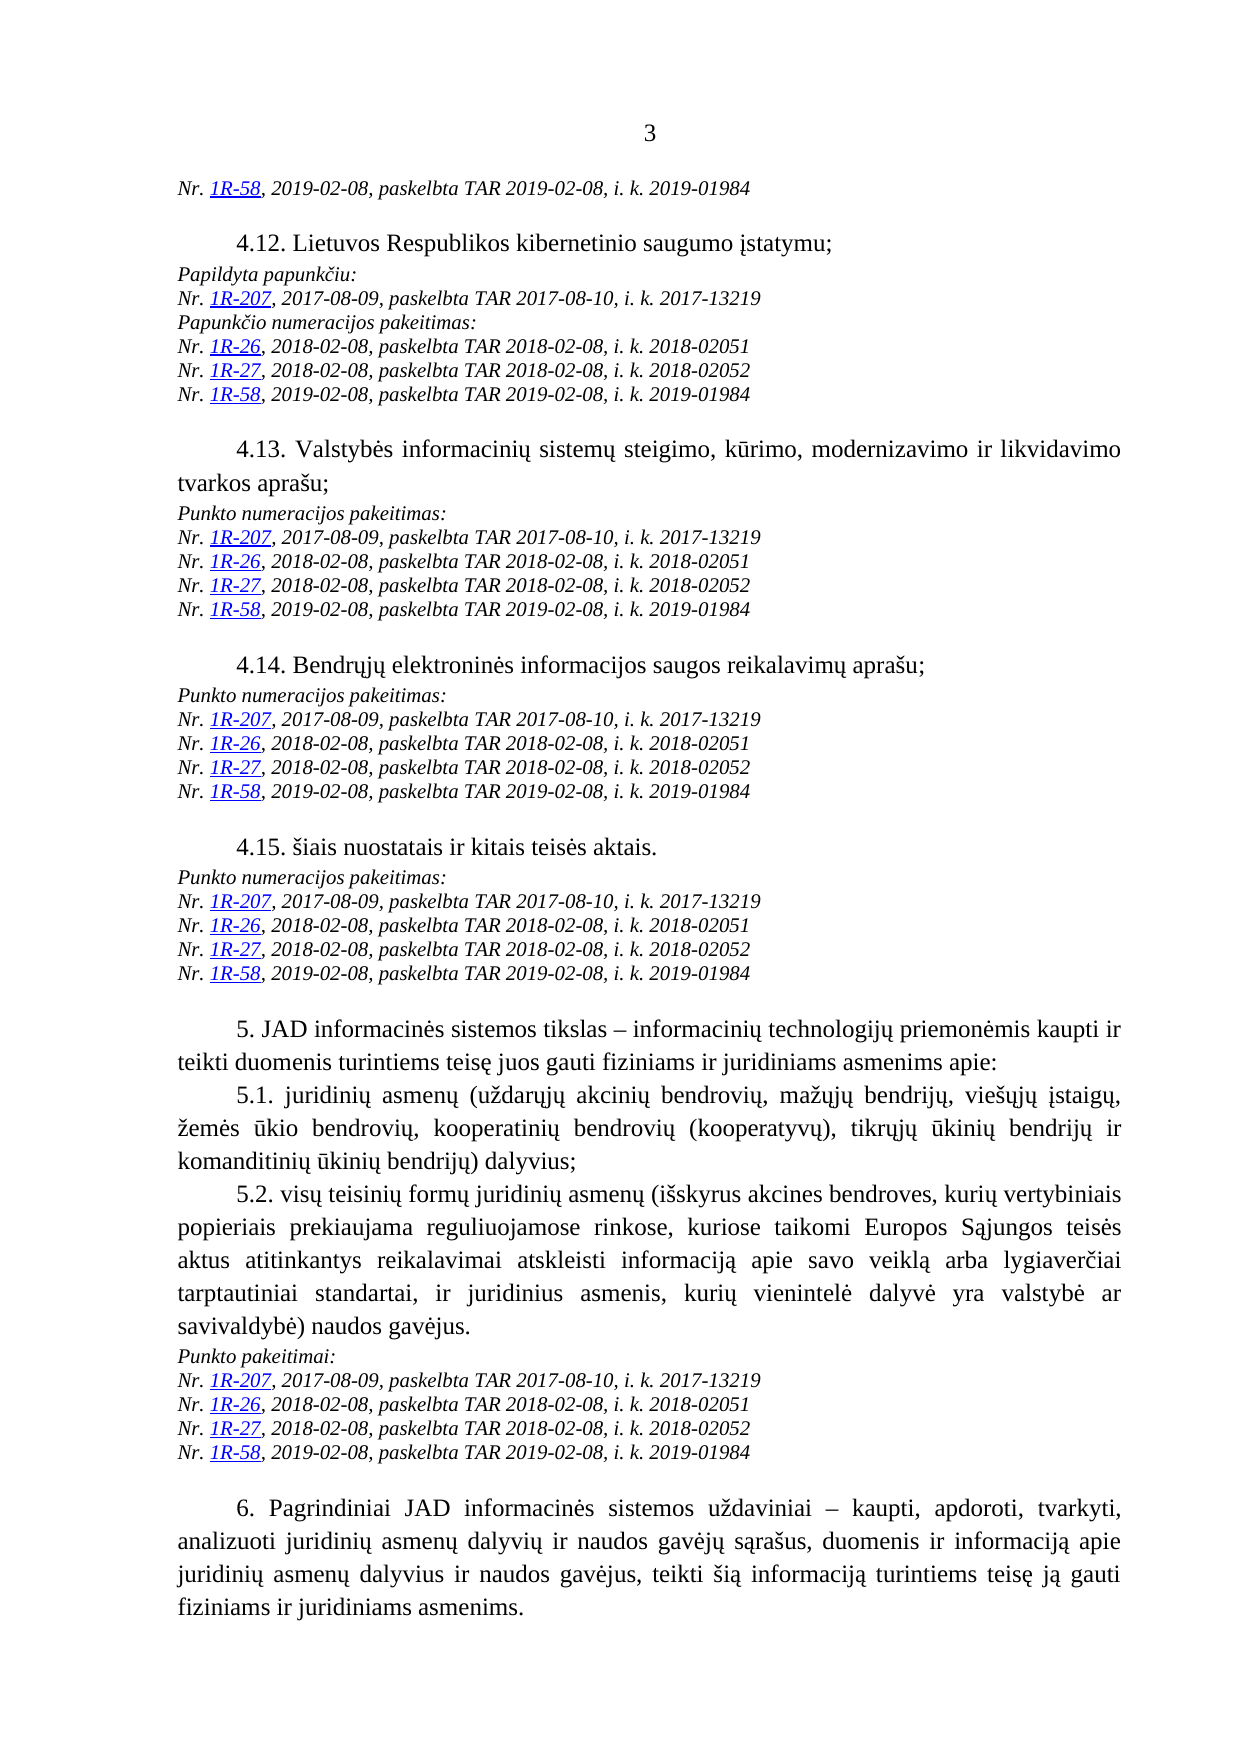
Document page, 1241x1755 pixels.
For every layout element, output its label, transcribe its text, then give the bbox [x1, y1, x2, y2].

text Nr. 1R-26, 2018-02-08, paskelbta TAR 2018-02-08, i. k. 2018-02051 [177, 1392, 1122, 1416]
text Nr. 1R-58, 2019-02-08, paskelbta TAR 2019-02-08, i. k. 2019-01984 [177, 1440, 1122, 1464]
text Nr. 1R-27, 2018-02-08, paskelbta TAR 2018-02-08, i. k. 2018-02052 [177, 755, 1122, 779]
text Nr. 1R-27, 2018-02-08, paskelbta TAR 2018-02-08, i. k. 2018-02052 [177, 1416, 1122, 1440]
text Punkto numeracijos pakeitimas: [177, 865, 1122, 889]
text Nr. 1R-26, 2018-02-08, paskelbta TAR 2018-02-08, i. k. 2018-02051 [177, 334, 1122, 358]
text Nr. 1R-27, 2018-02-08, paskelbta TAR 2018-02-08, i. k. 2018-02052 [177, 573, 1122, 597]
text Nr. 1R-26, 2018-02-08, paskelbta TAR 2018-02-08, i. k. 2018-02051 [177, 913, 1122, 937]
text Nr. 1R-27, 2018-02-08, paskelbta TAR 2018-02-08, i. k. 2018-02052 [177, 937, 1122, 961]
text Nr. 1R-58, 2019-02-08, paskelbta TAR 2019-02-08, i. k. 2019-01984 [177, 597, 1122, 621]
text Nr. 1R-207, 2017-08-09, paskelbta TAR 2017-08-10, i. k. 2017-13219 [177, 889, 1122, 913]
text Nr. 1R-27, 2018-02-08, paskelbta TAR 2018-02-08, i. k. 2018-02052 [177, 358, 1122, 382]
text Nr. 1R-58, 2019-02-08, paskelbta TAR 2019-02-08, i. k. 2019-01984 [177, 176, 1122, 200]
text Nr. 1R-26, 2018-02-08, paskelbta TAR 2018-02-08, i. k. 2018-02051 [177, 549, 1122, 573]
text Punkto numeracijos pakeitimas: [177, 501, 1122, 525]
text Nr. 1R-58, 2019-02-08, paskelbta TAR 2019-02-08, i. k. 2019-01984 [177, 382, 1122, 406]
text 4.13. Valstybės informacinių sistemų steigimo, kūrimo, modernizavimo ir likvidavimo tvarkos aprašu; [177, 434, 1122, 496]
text Nr. 1R-207, 2017-08-09, paskelbta TAR 2017-08-10, i. k. 2017-13219 [177, 707, 1122, 731]
text 5.2. visų teisinių formų juridinių asmenų (išskyrus akcines bendroves, kurių vertybiniais popieriais prekiaujama reguliuojamose rinkose, kuriose taikomi Europos Sąjungos teisės aktus atitinkantys reikalavimai atskleisti informaciją apie savo veiklą arba lygiaverčiai tarptautiniai standartai, ir juridinius asmenis, kurių vienintelė dalyvė yra valstybė ar savivaldybė) naudos gavėjus. [177, 1179, 1122, 1340]
text Punkto numeracijos pakeitimas: [177, 683, 1122, 707]
text Nr. 1R-207, 2017-08-09, paskelbta TAR 2017-08-10, i. k. 2017-13219 [177, 525, 1122, 549]
text Nr. 1R-26, 2018-02-08, paskelbta TAR 2018-02-08, i. k. 2018-02051 [177, 731, 1122, 755]
text 4.12. Lietuvos Respublikos kibernetinio saugumo įstatymu; [177, 228, 1122, 257]
text 4.14. Bendrųjų elektroninės informacijos saugos reikalavimų aprašu; [177, 650, 1122, 678]
text Papunkčio numeracijos pakeitimas: [177, 309, 1122, 334]
text 5.1. juridinių asmenų (uždarųjų akcinių bendrovių, mažųjų bendrijų, viešųjų įstaigų, žemės ūkio bendrovių, kooperatinių bendrovių (kooperatyvų), tikrųjų ūkinių bendrijų ir komanditinių ūkinių bendrijų) dalyvius; [177, 1080, 1122, 1175]
text Nr. 1R-207, 2017-08-09, paskelbta TAR 2017-08-10, i. k. 2017-13219 [177, 286, 1122, 309]
text Punkto pakeitimai: [177, 1344, 1122, 1368]
text Nr. 1R-58, 2019-02-08, paskelbta TAR 2019-02-08, i. k. 2019-01984 [177, 779, 1122, 803]
text 4.15. šiais nuostatais ir kitais teisės aktais. [177, 832, 1122, 861]
text Nr. 1R-207, 2017-08-09, paskelbta TAR 2017-08-10, i. k. 2017-13219 [177, 1368, 1122, 1392]
text Papildyta papunkčiu: [177, 261, 1122, 286]
text 5. JAD informacinės sistemos tikslas – informacinių technologijų priemonėmis kaupti ir teikti duomenis turintiems teisę juos gauti fiziniams ir juridiniams asmenims apie: [177, 1014, 1122, 1076]
text Nr. 1R-58, 2019-02-08, paskelbta TAR 2019-02-08, i. k. 2019-01984 [177, 961, 1122, 985]
text 6. Pagrindiniai JAD informacinės sistemos uždaviniai – kaupti, apdoroti, tvarkyti, analizuoti juridinių asmenų dalyvių ir naudos gavėjų sąrašus, duomenis ir informaciją apie juridinių asmenų dalyvius ir naudos gavėjus, teikti šią informaciją turintiems teisę ją gauti fiziniams ir juridiniams asmenims. [177, 1493, 1122, 1621]
